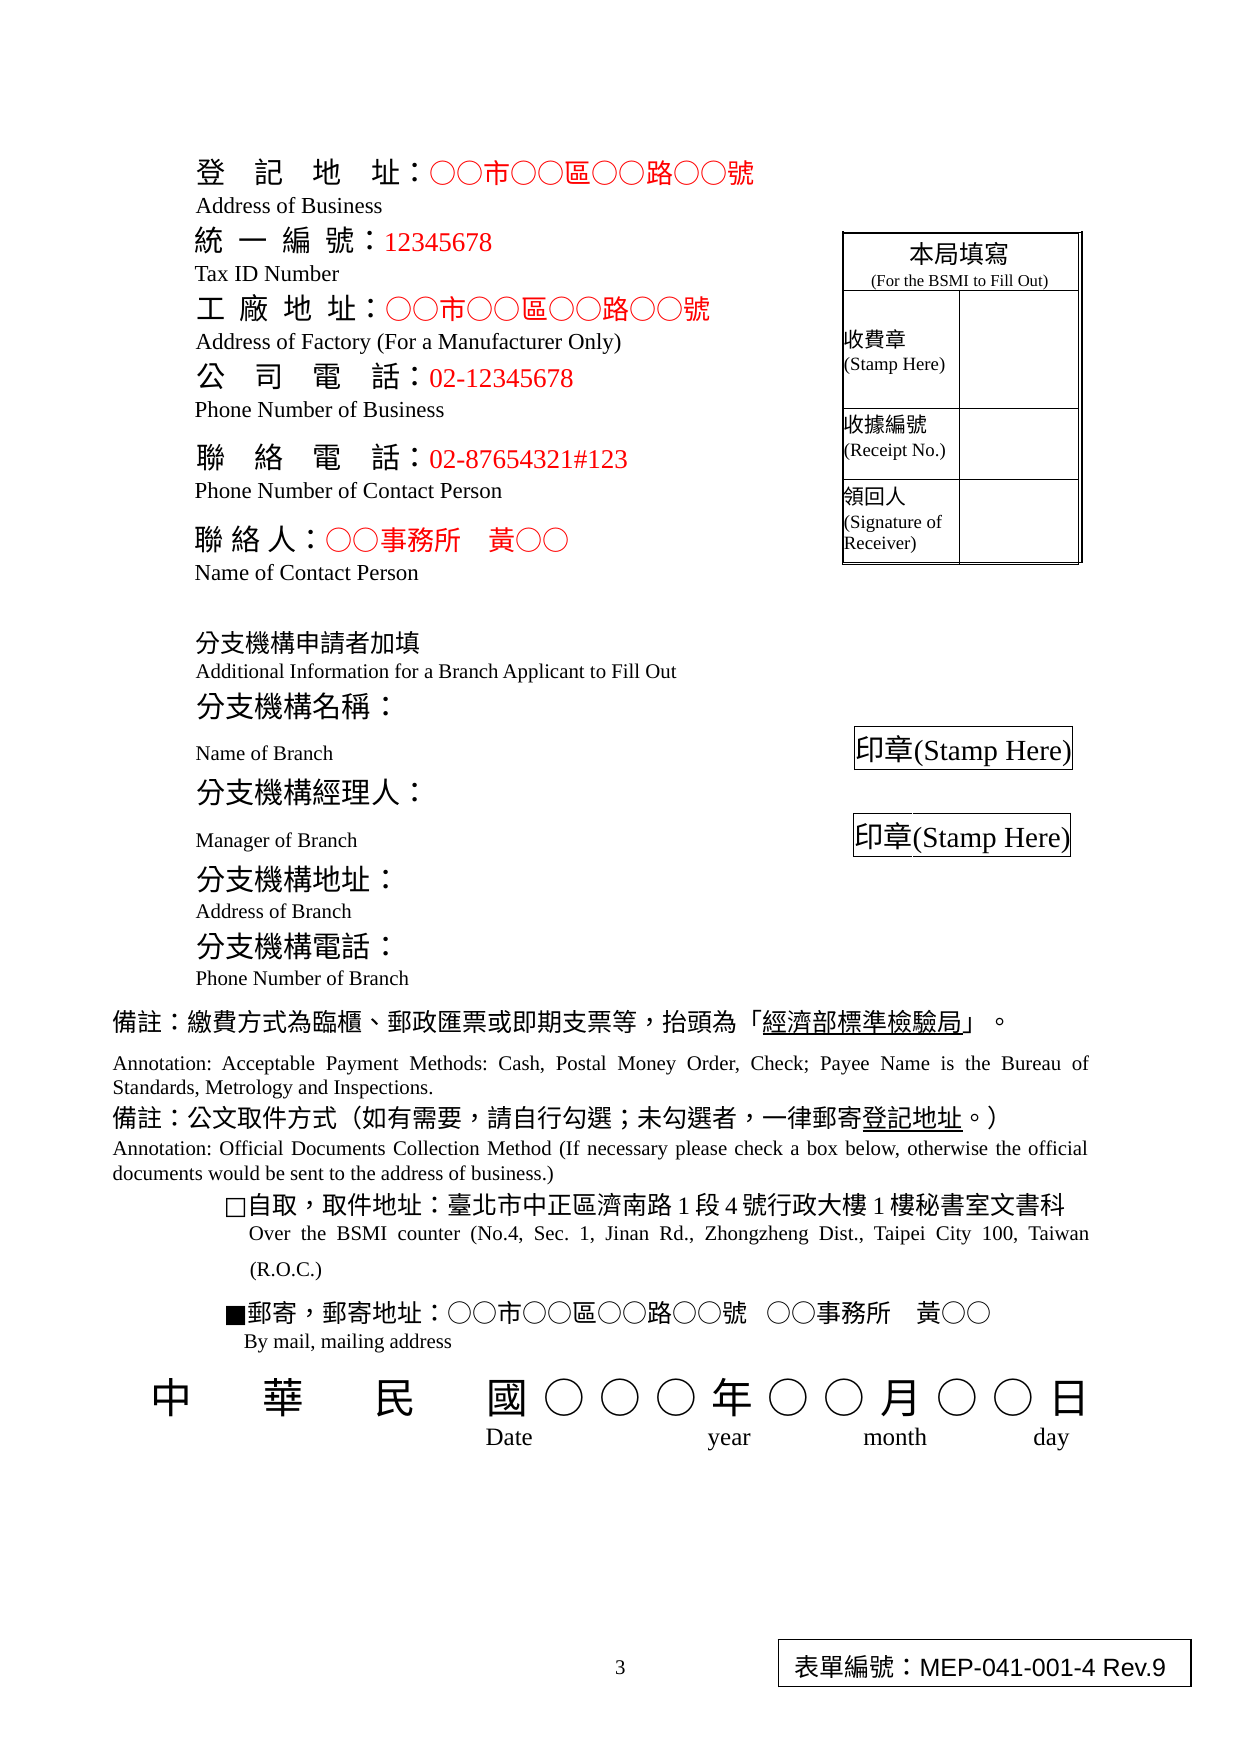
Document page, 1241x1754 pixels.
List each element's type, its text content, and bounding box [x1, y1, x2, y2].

text Additional Information for a Branch Applicant to Fill Out [194, 659, 1090, 683]
text 工 廠 地 址：○○市○○區○○路○○號 [194, 286, 842, 328]
text [1083, 516, 1090, 559]
table_cell 領回人 (Signature of Receiver) [844, 480, 959, 562]
table_cell 收費章 (Stamp Here) [844, 291, 959, 407]
text □自取，取件地址：臺北市中正區濟南路1段4號行政大樓1樓秘書室文書科 [224, 1185, 1090, 1221]
text 分支機構電話： [194, 923, 1090, 965]
text Name of Contact Person [194, 559, 1090, 585]
table_cell [960, 480, 1078, 562]
text 備註：公文取件方式（如有需要，請自行勾選；未勾選者，一律郵寄登記地址。） [112, 1099, 1090, 1135]
text 聯 絡 人：○○事務所 黃○○ [194, 516, 842, 559]
text Address of Branch [194, 899, 1090, 923]
text [1073, 726, 1090, 770]
text 備註：繳費方式為臨櫃、郵政匯票或即期支票等，抬頭為「經濟部標準檢驗局」。 [112, 1002, 1090, 1038]
text By mail, mailing address [150, 1330, 1090, 1353]
table_cell [960, 409, 1078, 479]
text Manager of Branch 印章(Stamp Here) [194, 812, 1070, 857]
text Phone Number of Business [194, 396, 842, 422]
text Name of Branch [194, 726, 854, 770]
text Phone Number of Contact Person [194, 477, 842, 503]
text Address of Business [194, 192, 1090, 218]
text 中 華 民 國○○○年○○月○○日 [150, 1365, 1090, 1425]
text 聯 絡 電 話：02-87654321#123 [194, 435, 842, 477]
text 登 記 地 址：○○市○○區○○路○○號 [194, 150, 1090, 192]
text ■郵寄，郵寄地址：○○市○○區○○路○○號 ○○事務所 黃○○ [224, 1293, 1090, 1330]
text Phone Number of Branch [194, 965, 1090, 989]
text 分支機構經理人： [194, 770, 1090, 812]
table_cell [960, 291, 1078, 407]
text Annotation: Acceptable Payment Methods: Cash, Postal Money Order, Check; Payee Name is the Bureau of Standards, Metrology and Inspections. [112, 1051, 1090, 1099]
text Address of Factory (For a Manufacturer Only) [194, 328, 842, 354]
table_cell 收據編號 (Receipt No.) [844, 409, 959, 479]
text 印章(Stamp Here) [855, 727, 1072, 769]
text 分支機構地址： [194, 857, 1090, 899]
text 分支機構名稱： [194, 683, 1090, 726]
text Over the BSMI counter (No.4, Sec. 1, Jinan Rd., Zhongzheng Dist., Taipei City 100, Taiwan (R.O.C.) [249, 1221, 1090, 1281]
text Date year month day [150, 1425, 1109, 1450]
text Annotation: Official Documents Collection Method (If necessary please check a box below, otherwise the official documents would be sent to the address of business.) [112, 1135, 1090, 1185]
text 統 一 編 號：12345678 [194, 218, 1090, 260]
text [1071, 812, 1090, 857]
text 公 司 電 話：02-12345678 [194, 354, 842, 396]
text 分支機構申請者加填 [194, 623, 1090, 659]
table_header 本局填寫 (For the BSMI to Fill Out) [844, 234, 1078, 289]
text Tax ID Number [194, 260, 842, 286]
